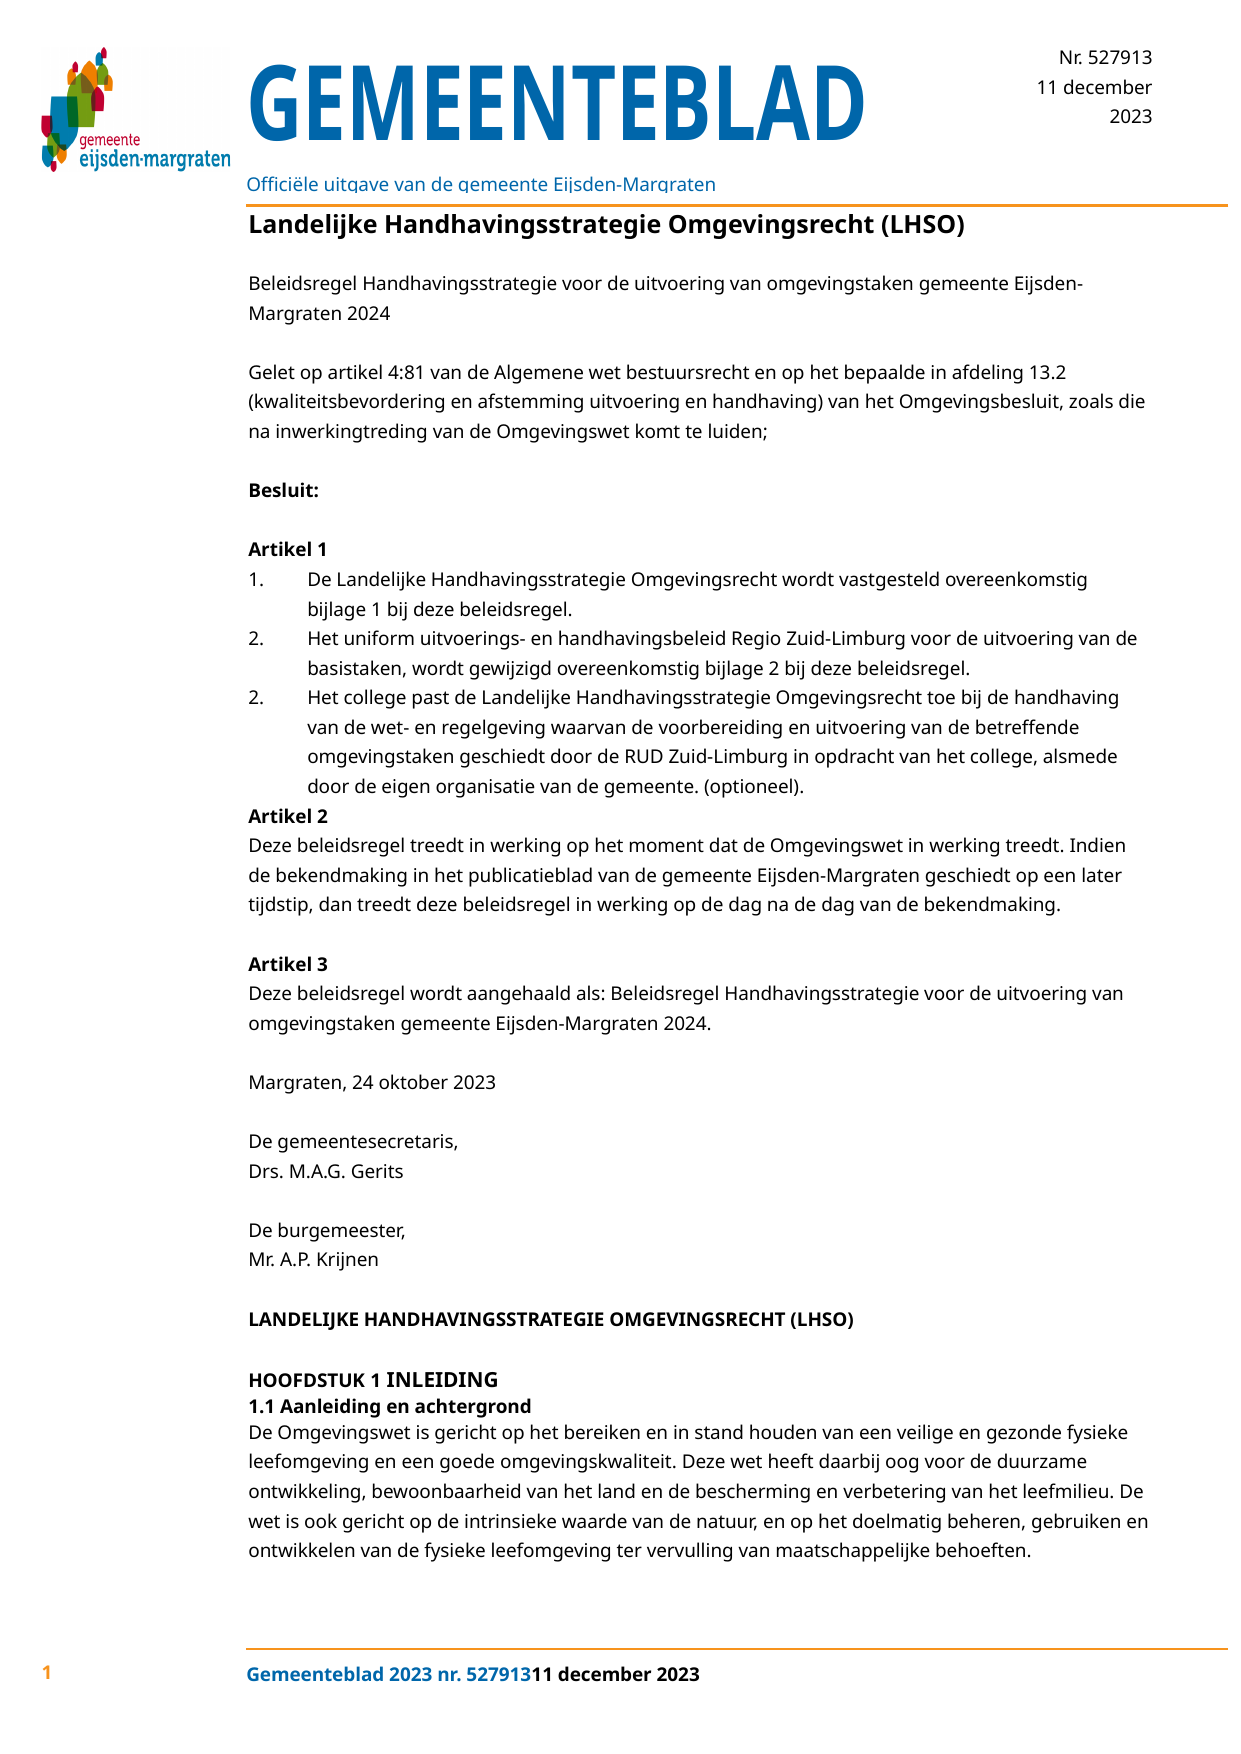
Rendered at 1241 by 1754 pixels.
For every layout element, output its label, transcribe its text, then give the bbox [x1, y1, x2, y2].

text De burgemeester, [248, 1217, 1152, 1243]
text De gemeentesecretaris, [248, 1128, 1152, 1154]
picture [41, 47, 231, 172]
text Besluit: [248, 477, 1152, 503]
text Drs. M.A.G. Gerits [248, 1158, 1152, 1183]
text 1.1 Aanleiding en achtergrond [248, 1393, 1152, 1419]
list Het uniform uitvoerings- en handhavingsbeleid Regio Zuid-Limburg voor de uitvoering van de basistaken, wordt gewijzigd overeenkomstig bijlage 2 bij deze beleidsregel. [248, 625, 1152, 681]
text Beleidsregel Handhavingsstrategie voor de uitvoering van omgevingstaken gemeente Eijsden-Margraten 2024 [248, 270, 1152, 326]
text LANDELIJKE HANDHAVINGSSTRATEGIE OMGEVINGSRECHT (LHSO) [248, 1306, 1152, 1331]
text Gelet op artikel 4:81 van de Algemene wet bestuursrecht en op het bepaalde in afdeling 13.2 (kwaliteitsbevordering en afstemming uitvoering en handhaving) van het Omgevingsbesluit, zoals die na inwerkingtreding van de Omgevingswet komt te luiden; [248, 359, 1152, 444]
text Artikel 1 [248, 537, 1152, 562]
list De Landelijke Handhavingsstrategie Omgevingsrecht wordt vastgesteld overeenkomstig bijlage 1 bij deze beleidsregel. [248, 566, 1152, 621]
text De Omgevingswet is gericht op het bereiken en in stand houden van een veilige en gezonde fysieke leefomgeving en een goede omgevingskwaliteit. Deze wet heeft daarbij oog voor de duurzame ontwikkeling, bewoonbaarheid van het land en de bescherming en verbetering van het leefmilieu. De wet is ook gericht op de intrinsieke waarde van de natuur, en op het doelmatig beheren, gebruiken en ontwikkelen van de fysieke leefomgeving ter vervulling van maatschappelijke behoeften. [248, 1419, 1152, 1563]
text Artikel 2 [248, 803, 1152, 828]
text HOOFDSTUK 1 INLEIDING [248, 1365, 1152, 1393]
text Deze beleidsregel treedt in werking op het moment dat de Omgevingswet in werking treedt. Indien de bekendmaking in het publicatieblad van de gemeente Eijsden-Margraten geschiedt op een later tijdstip, dan treedt deze beleidsregel in werking op de dag na de dag van de bekendmaking. [248, 832, 1152, 917]
text Artikel 3 [248, 951, 1152, 976]
text Deze beleidsregel wordt aangehaald als: Beleidsregel Handhavingsstrategie voor de uitvoering van omgevingstaken gemeente Eijsden-Margraten 2024. [248, 980, 1152, 1036]
text Mr. A.P. Krijnen [248, 1247, 1152, 1272]
text Margraten, 24 oktober 2023 [248, 1069, 1152, 1095]
list Het college past de Landelijke Handhavingsstrategie Omgevingsrecht toe bij de handhaving van de wet- en regelgeving waarvan de voorbereiding en uitvoering van de betreffende omgevingstaken geschiedt door de RUD Zuid-Limburg in opdracht van het college, alsmede door de eigen organisatie van de gemeente. (optioneel). [248, 684, 1152, 799]
text Landelijke Handhavingsstrategie Omgevingsrecht (LHSO) [248, 207, 1152, 241]
